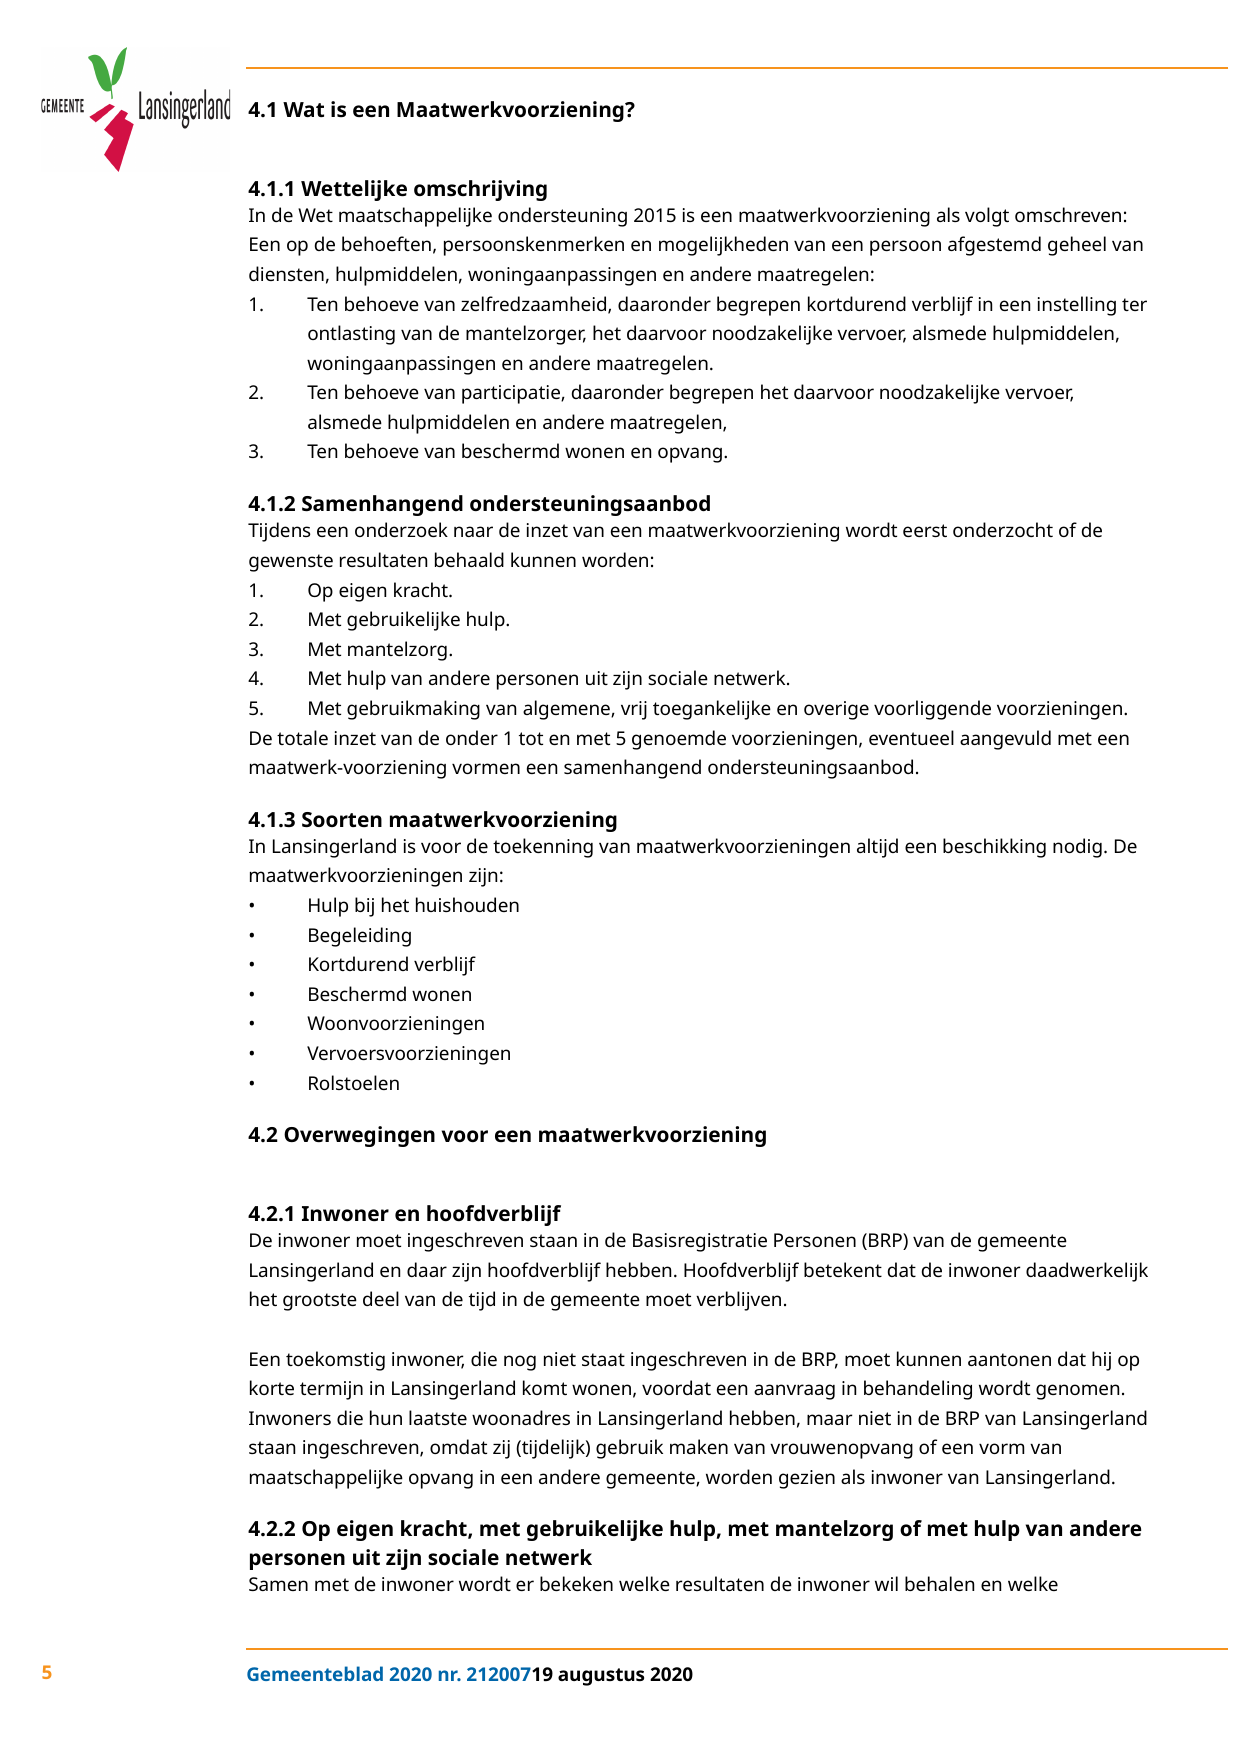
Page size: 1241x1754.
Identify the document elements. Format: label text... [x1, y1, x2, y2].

list Vervoersvoorzieningen [248, 1040, 1152, 1066]
picture [41, 47, 231, 172]
text 4.1.3 Soorten maatwerkvoorziening [248, 805, 1152, 833]
text 4.2.2 Op eigen kracht, met gebruikelijke hulp, met mantelzorg of met hulp van andere personen uit zijn sociale netwerk [248, 1514, 1152, 1571]
text Een op de behoeften, persoonskenmerken en mogelijkheden van een persoon afgestemd geheel van diensten, hulpmiddelen, woningaanpassingen en andere maatregelen: [248, 232, 1152, 287]
text In de Wet maatschappelijke ondersteuning 2015 is een maatwerkvoorziening als volgt omschreven: [248, 202, 1152, 228]
text Tijdens een onderzoek naar de inzet van een maatwerkvoorziening wordt eerst onderzocht of de gewenste resultaten behaald kunnen worden: [248, 518, 1152, 573]
text Samen met de inwoner wordt er bekeken welke resultaten de inwoner wil behalen en welke [248, 1571, 1152, 1597]
list Ten behoeve van participatie, daaronder begrepen het daarvoor noodzakelijke vervoer, alsmede hulpmiddelen en andere maatregelen, [248, 379, 1152, 435]
list Ten behoeve van beschermd wonen en opvang. [248, 439, 1152, 464]
list Begeleiding [248, 922, 1152, 948]
list Kortdurend verblijf [248, 951, 1152, 977]
text 4.1.2 Samenhangend ondersteuningsaanbod [248, 489, 1152, 518]
text 4.1.1 Wettelijke omschrijving [248, 174, 1152, 202]
list Met hulp van andere personen uit zijn sociale netwerk. [248, 666, 1152, 691]
text 4.2 Overwegingen voor een maatwerkvoorziening [248, 1120, 1152, 1149]
text Inwoners die hun laatste woonadres in Lansingerland hebben, maar niet in de BRP van Lansingerland staan ingeschreven, omdat zij (tijdelijk) gebruik maken van vrouwenopvang of een vorm van maatschappelijke opvang in een andere gemeente, worden gezien als inwoner van Lansingerland. [248, 1405, 1152, 1490]
text In Lansingerland is voor de toekenning van maatwerkvoorzieningen altijd een beschikking nodig. De maatwerkvoorzieningen zijn: [248, 833, 1152, 888]
text Een toekomstig inwoner, die nog niet staat ingeschreven in de BRP, moet kunnen aantonen dat hij op korte termijn in Lansingerland komt wonen, voordat een aanvraag in behandeling wordt genomen. [248, 1346, 1152, 1401]
list Woonvoorzieningen [248, 1011, 1152, 1036]
text 4.2.1 Inwoner en hoofdverblijf [248, 1199, 1152, 1227]
list Rolstoelen [248, 1070, 1152, 1096]
list Met gebruikelijke hulp. [248, 606, 1152, 632]
text De totale inzet van de onder 1 tot en met 5 genoemde voorzieningen, eventueel aangevuld met een maatwerk-voorziening vormen een samenhangend ondersteuningsaanbod. [248, 725, 1152, 780]
text 4.1 Wat is een Maatwerkvoorziening? [248, 95, 1152, 123]
list Op eigen kracht. [248, 577, 1152, 602]
list Met gebruikmaking van algemene, vrij toegankelijke en overige voorliggende voorzieningen. [248, 695, 1152, 721]
list Met mantelzorg. [248, 636, 1152, 662]
list Beschermd wonen [248, 981, 1152, 1007]
list Ten behoeve van zelfredzaamheid, daaronder begrepen kortdurend verblijf in een instelling ter ontlasting van de mantelzorger, het daarvoor noodzakelijke vervoer, alsmede hulpmiddelen, woningaanpassingen en andere maatregelen. [248, 291, 1152, 376]
text De inwoner moet ingeschreven staan in de Basisregistratie Personen (BRP) van de gemeente Lansingerland en daar zijn hoofdverblijf hebben. Hoofdverblijf betekent dat de inwoner daadwerkelijk het grootste deel van de tijd in de gemeente moet verblijven. [248, 1227, 1152, 1312]
list Hulp bij het huishouden [248, 892, 1152, 918]
